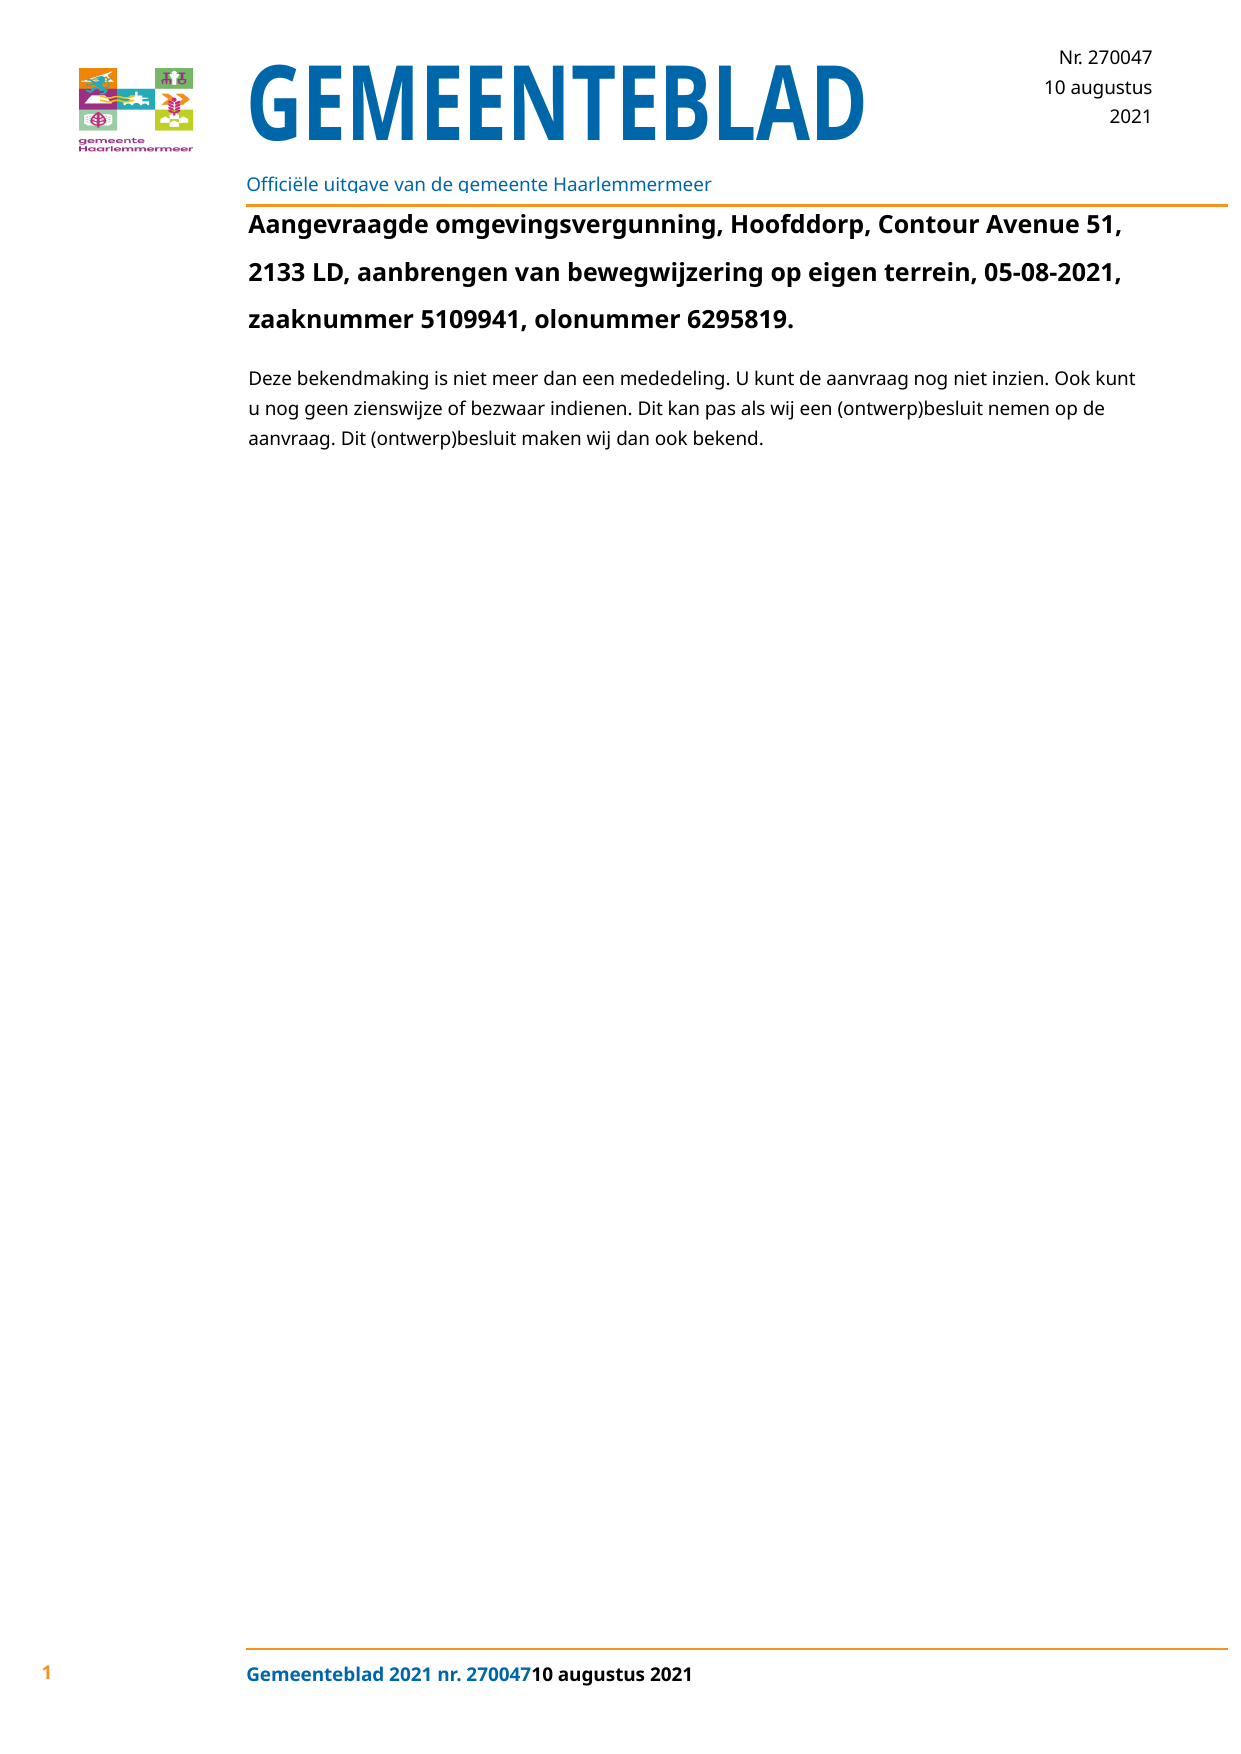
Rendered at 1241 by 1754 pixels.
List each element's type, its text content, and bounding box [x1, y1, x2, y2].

text Deze bekendmaking is niet meer dan een mededeling. U kunt de aanvraag nog niet inzien. Ook kunt u nog geen zienswijze of bezwaar indienen. Dit kan pas als wij een (ontwerp)besluit nemen op de aanvraag. Dit (ontwerp)besluit maken wij dan ook bekend. [248, 366, 1152, 450]
picture [41, 47, 231, 172]
text Aangevraagde omgevingsvergunning, Hoofddorp, Contour Avenue 51, 2133 LD, aanbrengen van bewegwijzering op eigen terrein, 05-08-2021, zaaknummer 5109941, olonummer 6295819. [248, 207, 1152, 336]
